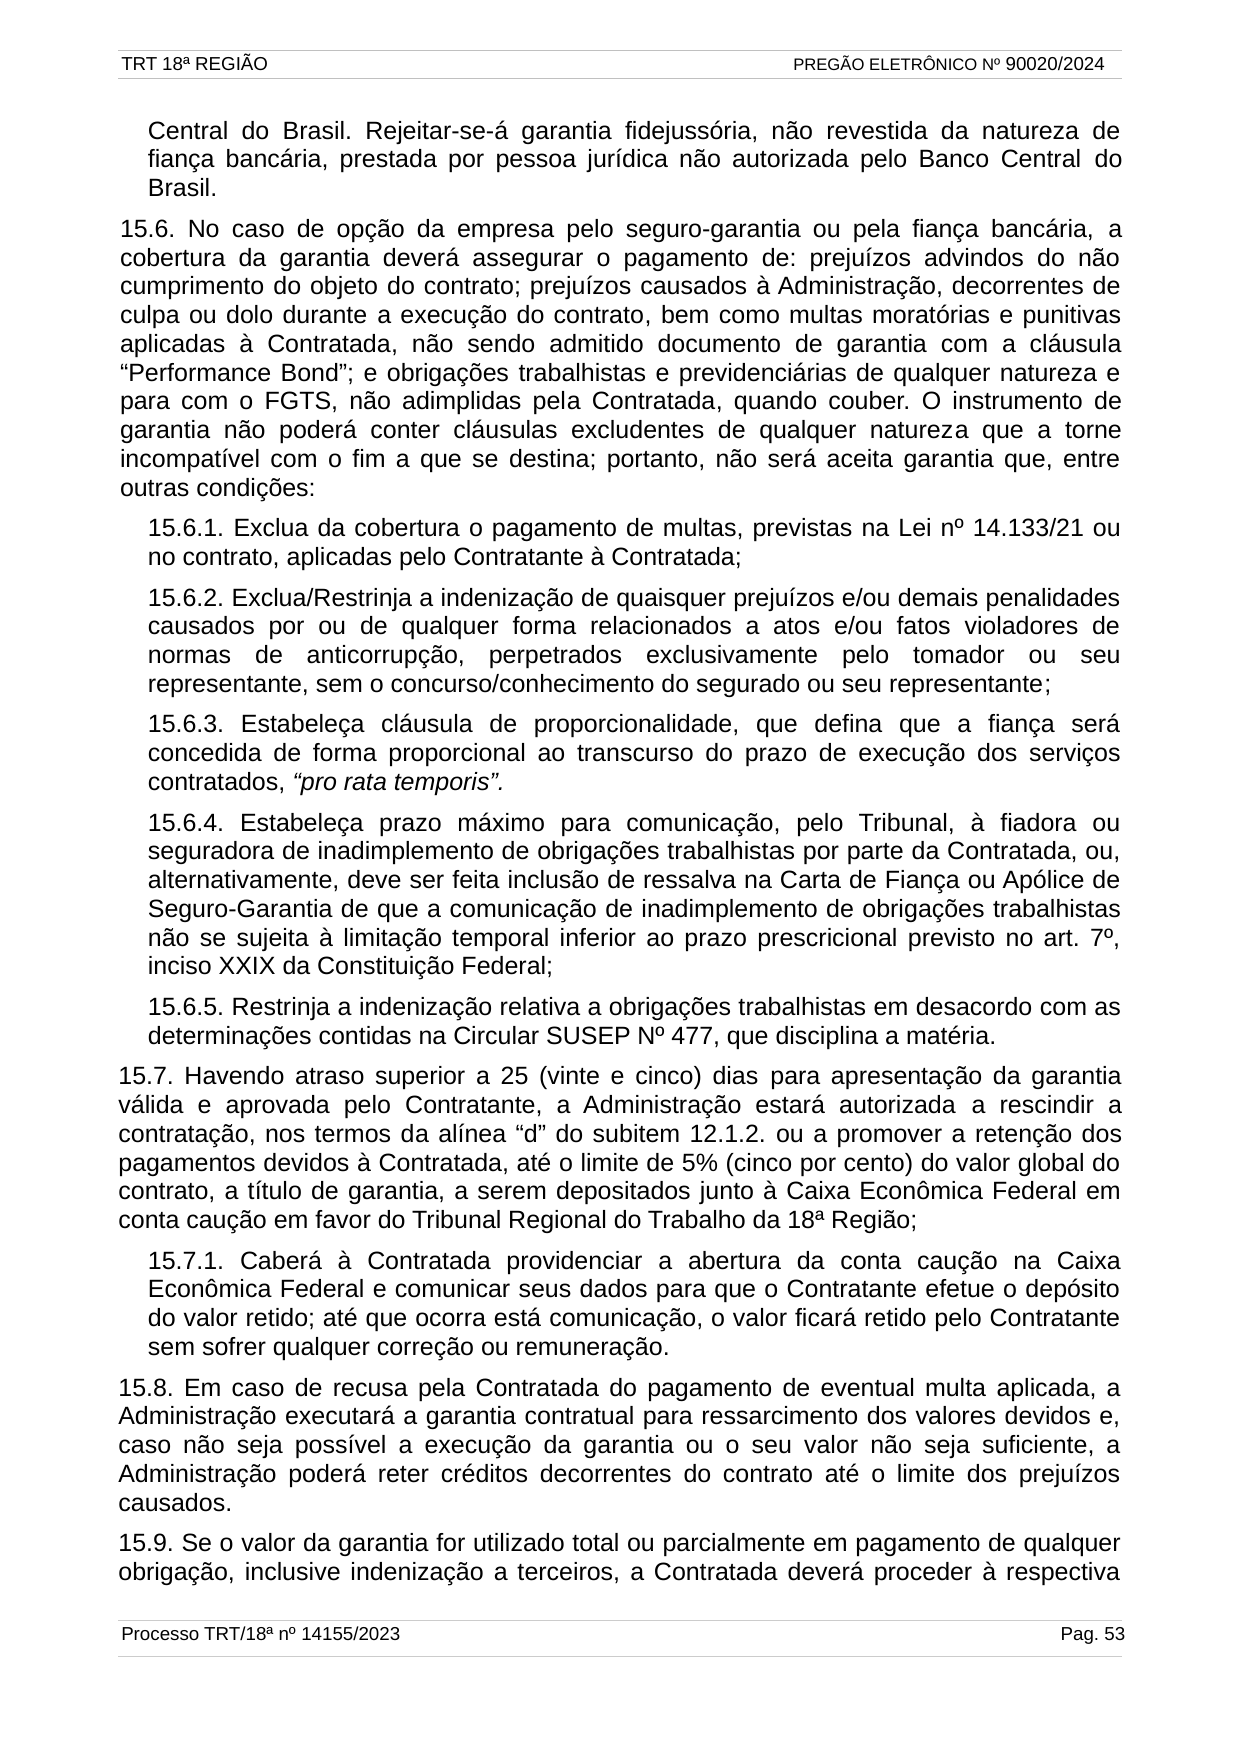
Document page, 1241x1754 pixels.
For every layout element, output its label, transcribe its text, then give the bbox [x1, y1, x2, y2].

text 15.6. No caso de opção da empresa pelo seguro-garantia ou pela fiança bancária, a cobertura da garantia deverá assegurar o pagamento de: prejuízos advindos do não cumprimento do objeto do contrato; prejuízos causados à Administração, decorrentes de culpa ou dolo durante a execução do contrato, bem como multas moratórias e punitivas aplicadas à Contratada, não sendo admitido documento de garantia com a cláusula “Performance Bond”; e obrigações trabalhistas e previdenciárias de qualquer natureza e para com o FGTS, não adimplidas pela Contratada, quando couber. O instrumento de garantia não poderá conter cláusulas excludentes de qualquer natureza que a torne incompatível com o fim a que se destina; portanto, não será aceita garantia que, entre outras condições: [120, 214, 1122, 501]
text Central do Brasil. Rejeitar-se-á garantia fidejussória, não revestida da natureza de fiança bancária, prestada por pessoa jurídica não autorizada pelo Banco Central do Brasil. [148, 116, 1122, 202]
text 15.6.3. Estabeleça cláusula de proporcionalidade, que defina que a fiança será concedida de forma proporcional ao transcurso do prazo de execução dos serviços contratados, “pro rata temporis”. [148, 709, 1122, 796]
text 15.6.4. Estabeleça prazo máximo para comunicação, pelo Tribunal, à fiadora ou seguradora de inadimplemento de obrigações trabalhistas por parte da Contratada, ou, alternativamente, deve ser feita inclusão de ressalva na Carta de Fiança ou Apólice de Seguro-Garantia de que a comunicação de inadimplemento de obrigações trabalhistas não se sujeita à limitação temporal inferior ao prazo prescricional previsto no art. 7º, inciso XXIX da Constituição Federal; [148, 807, 1122, 980]
text 15.7.1. Caberá à Contratada providenciar a abertura da conta caução na Caixa Econômica Federal e comunicar seus dados para que o Contratante efetue o depósito do valor retido; até que ocorra está comunicação, o valor ficará retido pelo Contratante sem sofrer qualquer correção ou remuneração. [148, 1246, 1122, 1361]
text 15.9. Se o valor da garantia for utilizado total ou parcialmente em pagamento de qualquer obrigação, inclusive indenização a terceiros, a Contratada deverá proceder à respectiva [118, 1528, 1122, 1586]
text 15.6.2. Exclua/Restrinja a indenização de quaisquer prejuízos e/ou demais penalidades causados por ou de qualquer forma relacionados a atos e/ou fatos violadores de normas de anticorrupção, perpetrados exclusivamente pelo tomador ou seu representante, sem o concurso/conhecimento do segurado ou seu representante; [148, 582, 1122, 697]
text 15.6.5. Restrinja a indenização relativa a obrigações trabalhistas em desacordo com as determinações contidas na Circular SUSEP Nº 477, que disciplina a matéria. [148, 992, 1122, 1049]
text 15.6.1. Exclua da cobertura o pagamento de multas, previstas na Lei nº 14.133/21 ou no contrato, aplicadas pelo Contratante à Contratada; [148, 513, 1122, 571]
text 15.7. Havendo atraso superior a 25 (vinte e cinco) dias para apresentação da garantia válida e aprovada pelo Contratante, a Administração estará autorizada a rescindir a contratação, nos termos da alínea “d” do subitem 12.1.2. ou a promover a retenção dos pagamentos devidos à Contratada, até o limite de 5% (cinco por cento) do valor global do contrato, a título de garantia, a serem depositados junto à Caixa Econômica Federal em conta caução em favor do Tribunal Regional do Trabalho da 18ª Região; [118, 1061, 1122, 1234]
text 15.8. Em caso de recusa pela Contratada do pagamento de eventual multa aplicada, a Administração executará a garantia contratual para ressarcimento dos valores devidos e, caso não seja possível a execução da garantia ou o seu valor não seja suficiente, a Administração poderá reter créditos decorrentes do contrato até o limite dos prejuízos causados. [118, 1372, 1122, 1516]
